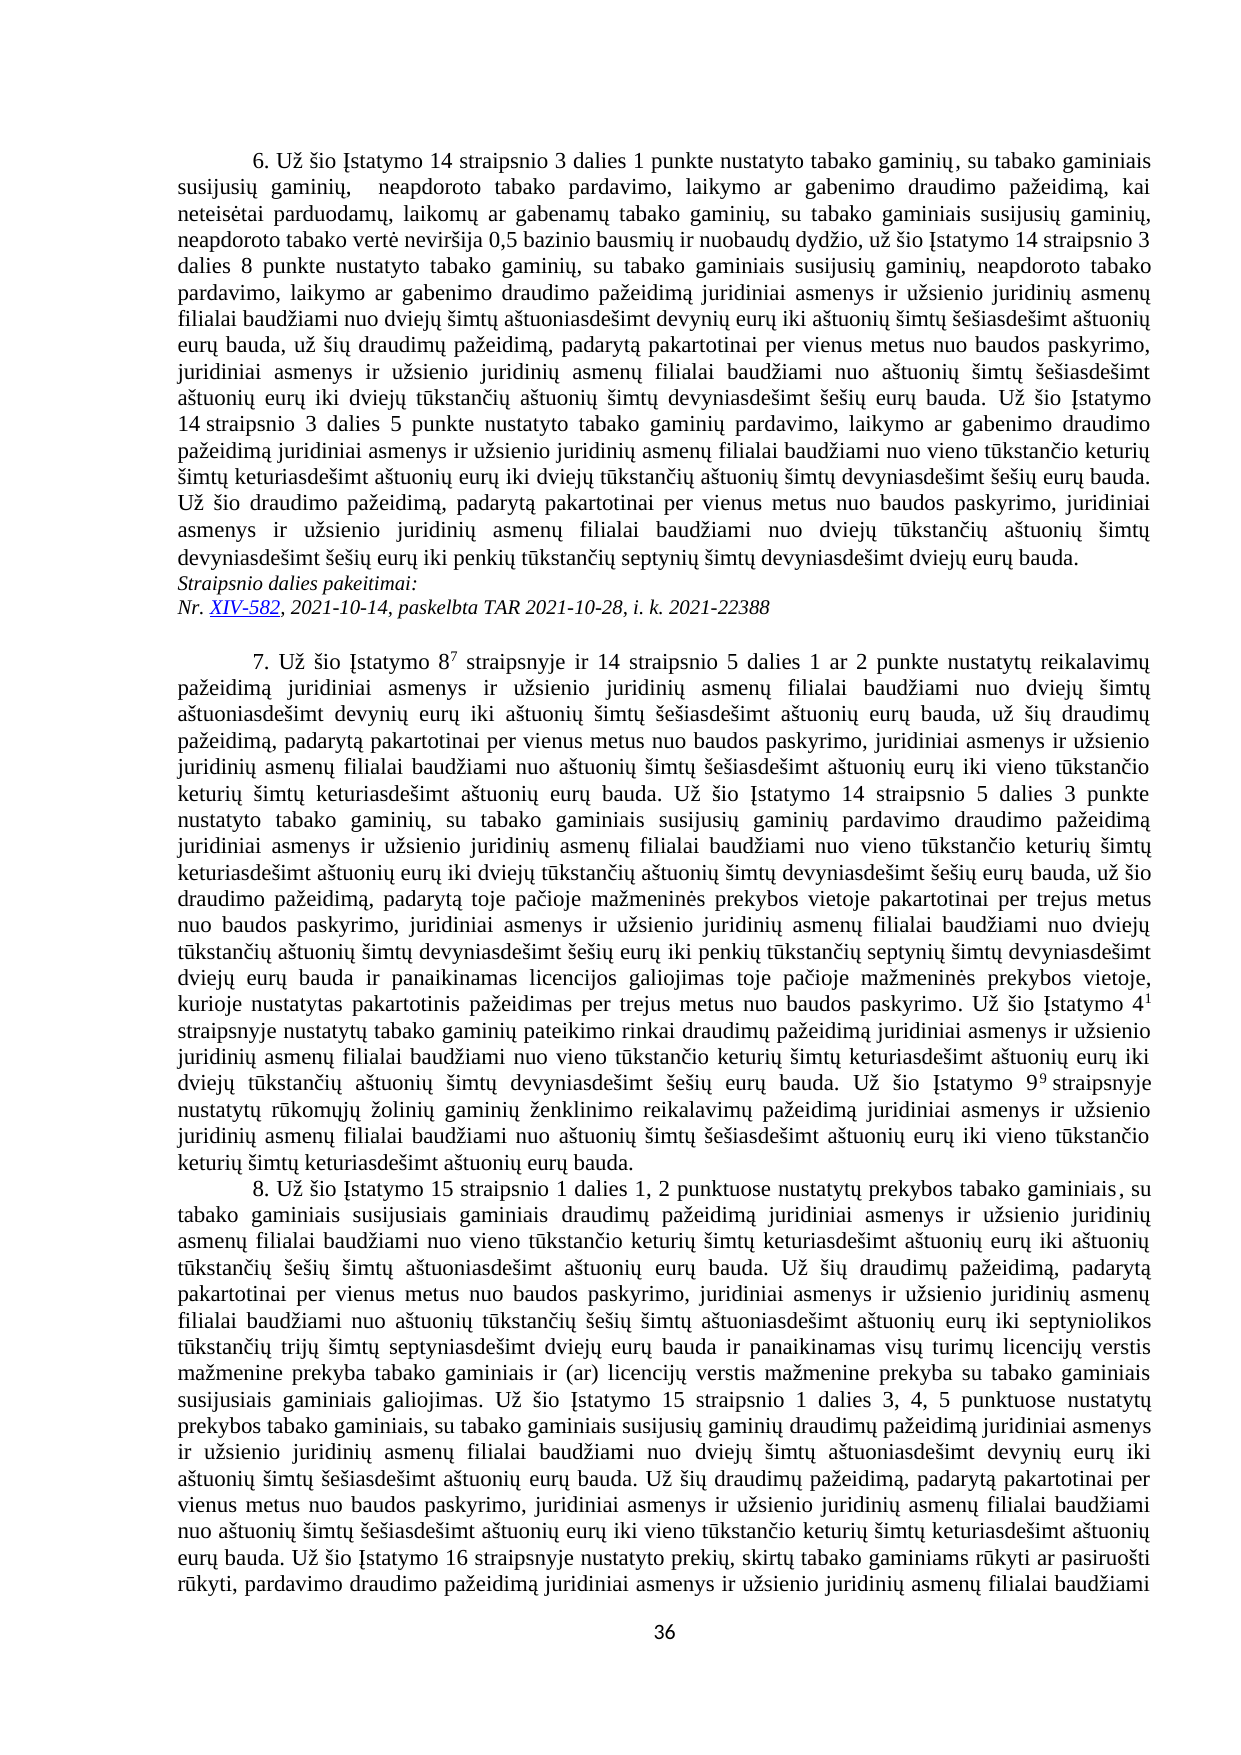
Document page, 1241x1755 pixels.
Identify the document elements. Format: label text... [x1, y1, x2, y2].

text 6. Už šio Įstatymo 14 straipsnio 3 dalies 1 punkte nustatyto tabako gaminių, su tabako gaminiais susijusių gaminių, neapdoroto tabako pardavimo, laikymo ar gabenimo draudimo pažeidimą, kai neteisėtai parduodamų, laikomų ar gabenamų tabako gaminių, su tabako gaminiais susijusių gaminių, neapdoroto tabako vertė neviršija 0,5 bazinio bausmių ir nuobaudų dydžio, už šio Įstatymo 14 straipsnio 3 dalies 8 punkte nustatyto tabako gaminių, su tabako gaminiais susijusių gaminių, neapdoroto tabako pardavimo, laikymo ar gabenimo draudimo pažeidimą juridiniai asmenys ir užsienio juridinių asmenų filialai baudžiami nuo dviejų šimtų aštuoniasdešimt devynių eurų iki aštuonių šimtų šešiasdešimt aštuonių eurų bauda, už šių draudimų pažeidimą, padarytą pakartotinai per vienus metus nuo baudos paskyrimo, juridiniai asmenys ir užsienio juridinių asmenų filialai baudžiami nuo aštuonių šimtų šešiasdešimt aštuonių eurų iki dviejų tūkstančių aštuonių šimtų devyniasdešimt šešių eurų bauda. Už šio Įstatymo 14 straipsnio 3 dalies 5 punkte nustatyto tabako gaminių pardavimo, laikymo ar gabenimo draudimo pažeidimą juridiniai asmenys ir užsienio juridinių asmenų filialai baudžiami nuo vieno tūkstančio keturių šimtų keturiasdešimt aštuonių eurų iki dviejų tūkstančių aštuonių šimtų devyniasdešimt šešių eurų bauda. Už šio draudimo pažeidimą, padarytą pakartotinai per vienus metus nuo baudos paskyrimo, juridiniai asmenys ir užsienio juridinių asmenų filialai baudžiami nuo dviejų tūkstančių aštuonių šimtų devyniasdešimt šešių eurų iki penkių tūkstančių septynių šimtų devyniasdešimt dviejų eurų bauda. [177, 147, 1152, 571]
text Nr. XIV-582, 2021-10-14, paskelbta TAR 2021-10-28, i. k. 2021-22388 [177, 595, 1152, 619]
text Straipsnio dalies pakeitimai: [177, 571, 1152, 595]
text 7. Už šio Įstatymo 87 straipsnyje ir 14 straipsnio 5 dalies 1 ar 2 punkte nustatytų reikalavimų pažeidimą juridiniai asmenys ir užsienio juridinių asmenų filialai baudžiami nuo dviejų šimtų aštuoniasdešimt devynių eurų iki aštuonių šimtų šešiasdešimt aštuonių eurų bauda, už šių draudimų pažeidimą, padarytą pakartotinai per vienus metus nuo baudos paskyrimo, juridiniai asmenys ir užsienio juridinių asmenų filialai baudžiami nuo aštuonių šimtų šešiasdešimt aštuonių eurų iki vieno tūkstančio keturių šimtų keturiasdešimt aštuonių eurų bauda. Už šio Įstatymo 14 straipsnio 5 dalies 3 punkte nustatyto tabako gaminių, su tabako gaminiais susijusių gaminių pardavimo draudimo pažeidimą juridiniai asmenys ir užsienio juridinių asmenų filialai baudžiami nuo vieno tūkstančio keturių šimtų keturiasdešimt aštuonių eurų iki dviejų tūkstančių aštuonių šimtų devyniasdešimt šešių eurų bauda, už šio draudimo pažeidimą, padarytą toje pačioje mažmeninės prekybos vietoje pakartotinai per trejus metus nuo baudos paskyrimo, juridiniai asmenys ir užsienio juridinių asmenų filialai baudžiami nuo dviejų tūkstančių aštuonių šimtų devyniasdešimt šešių eurų iki penkių tūkstančių septynių šimtų devyniasdešimt dviejų eurų bauda ir panaikinamas licencijos galiojimas toje pačioje mažmeninės prekybos vietoje, kurioje nustatytas pakartotinis pažeidimas per trejus metus nuo baudos paskyrimo. Už šio Įstatymo 41 straipsnyje nustatytų tabako gaminių pateikimo rinkai draudimų pažeidimą juridiniai asmenys ir užsienio juridinių asmenų filialai baudžiami nuo vieno tūkstančio keturių šimtų keturiasdešimt aštuonių eurų iki dviejų tūkstančių aštuonių šimtų devyniasdešimt šešių eurų bauda. Už šio Įstatymo 99 straipsnyje nustatytų rūkomųjų žolinių gaminių ženklinimo reikalavimų pažeidimą juridiniai asmenys ir užsienio juridinių asmenų filialai baudžiami nuo aštuonių šimtų šešiasdešimt aštuonių eurų iki vieno tūkstančio keturių šimtų keturiasdešimt aštuonių eurų bauda. [177, 648, 1152, 1175]
text 8. Už šio Įstatymo 15 straipsnio 1 dalies 1, 2 punktuose nustatytų prekybos tabako gaminiais, su tabako gaminiais susijusiais gaminiais draudimų pažeidimą juridiniai asmenys ir užsienio juridinių asmenų filialai baudžiami nuo vieno tūkstančio keturių šimtų keturiasdešimt aštuonių eurų iki aštuonių tūkstančių šešių šimtų aštuoniasdešimt aštuonių eurų bauda. Už šių draudimų pažeidimą, padarytą pakartotinai per vienus metus nuo baudos paskyrimo, juridiniai asmenys ir užsienio juridinių asmenų filialai baudžiami nuo aštuonių tūkstančių šešių šimtų aštuoniasdešimt aštuonių eurų iki septyniolikos tūkstančių trijų šimtų septyniasdešimt dviejų eurų bauda ir panaikinamas visų turimų licencijų verstis mažmenine prekyba tabako gaminiais ir (ar) licencijų verstis mažmenine prekyba su tabako gaminiais susijusiais gaminiais galiojimas. Už šio Įstatymo 15 straipsnio 1 dalies 3, 4, 5 punktuose nustatytų prekybos tabako gaminiais, su tabako gaminiais susijusių gaminių draudimų pažeidimą juridiniai asmenys ir užsienio juridinių asmenų filialai baudžiami nuo dviejų šimtų aštuoniasdešimt devynių eurų iki aštuonių šimtų šešiasdešimt aštuonių eurų bauda. Už šių draudimų pažeidimą, padarytą pakartotinai per vienus metus nuo baudos paskyrimo, juridiniai asmenys ir užsienio juridinių asmenų filialai baudžiami nuo aštuonių šimtų šešiasdešimt aštuonių eurų iki vieno tūkstančio keturių šimtų keturiasdešimt aštuonių eurų bauda. Už šio Įstatymo 16 straipsnyje nustatyto prekių, skirtų tabako gaminiams rūkyti ar pasiruošti rūkyti, pardavimo draudimo pažeidimą juridiniai asmenys ir užsienio juridinių asmenų filialai baudžiami [177, 1175, 1152, 1597]
